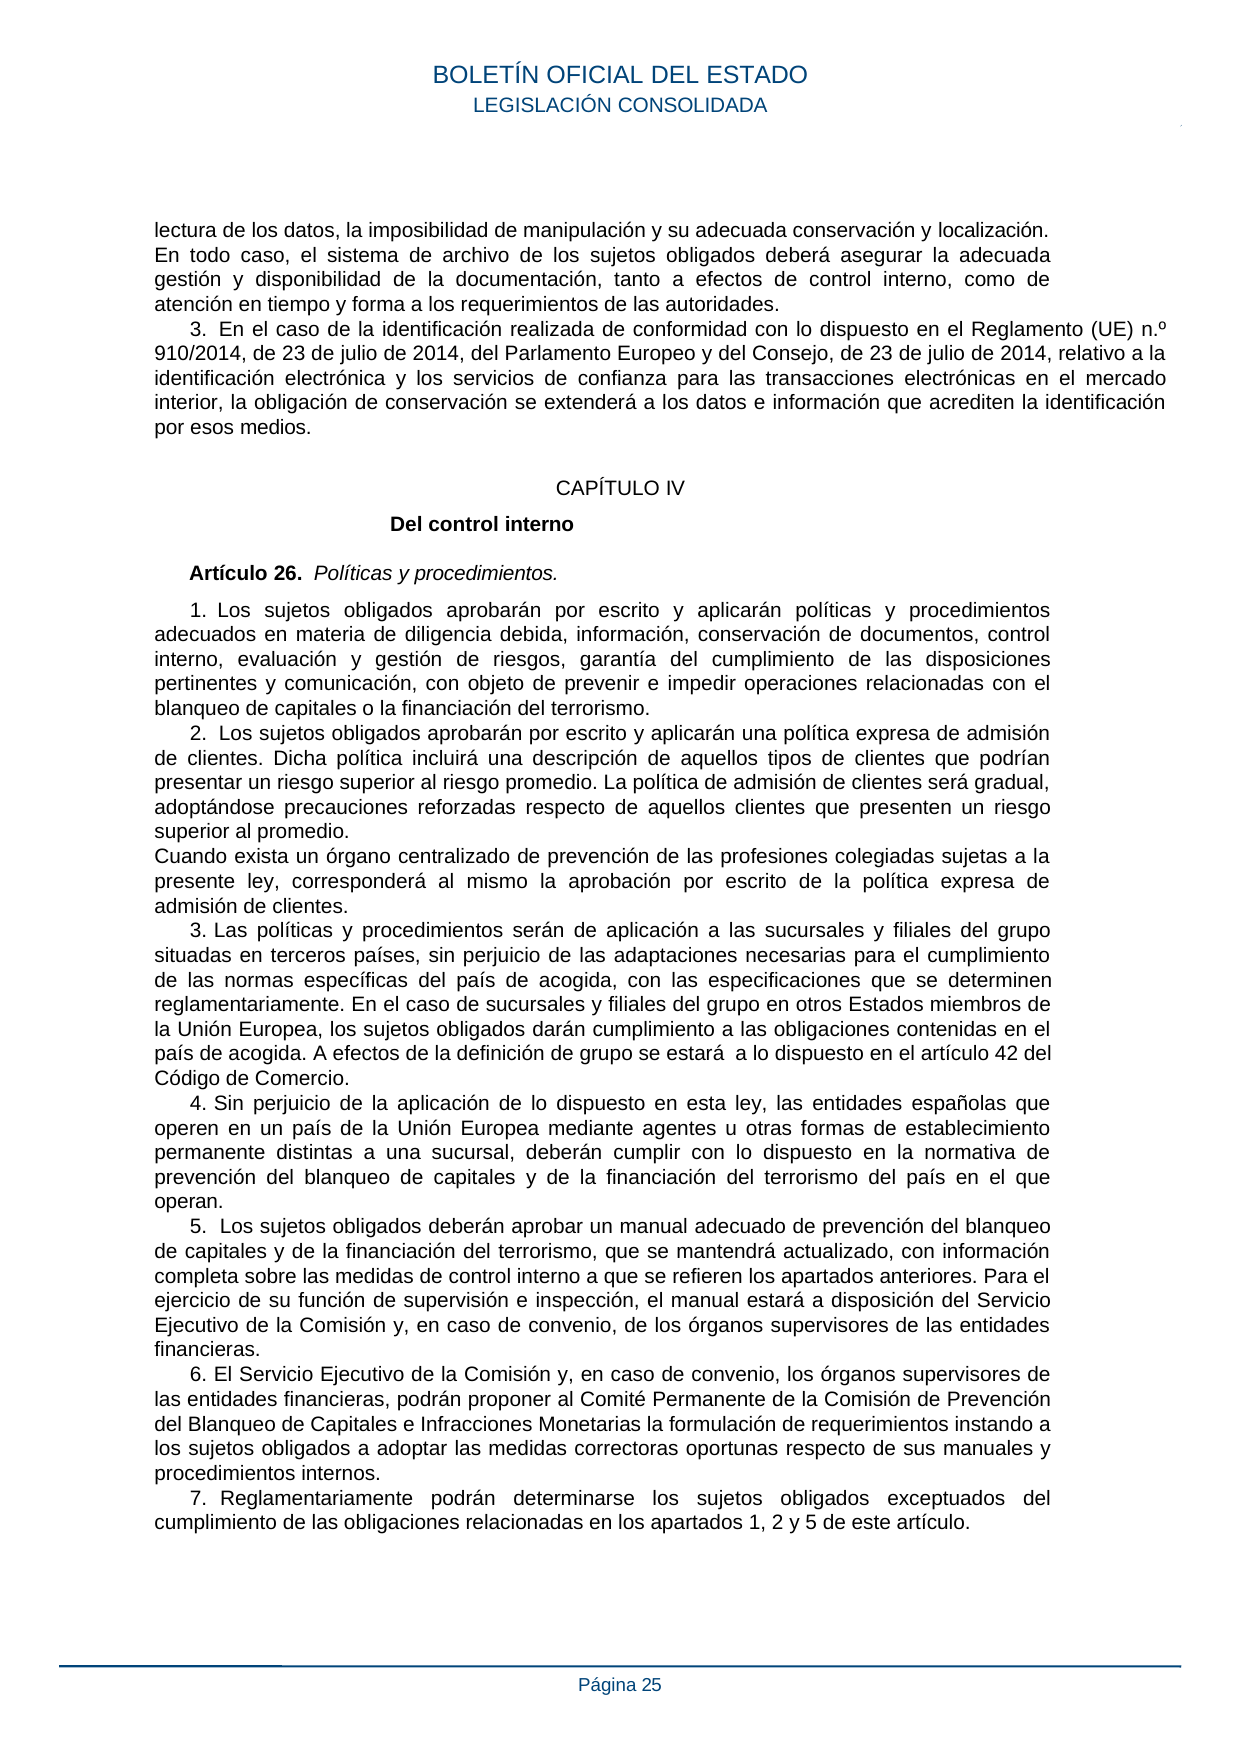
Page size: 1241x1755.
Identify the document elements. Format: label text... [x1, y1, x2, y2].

subtitle Del control interno [154, 512, 810, 536]
text Artículo 26. Políticas y procedimientos. [189, 561, 1168, 585]
list Los sujetos obligados aprobarán por escrito y aplicarán políticas y procedimientos adecuados en materia de diligencia debida, información, conservación de documentos, control interno, evaluación y gestión de riesgos, garantía del cumplimiento de las disposiciones pertinentes y comunicación, con objeto de prevenir e impedir operaciones relacionadas con el blanqueo de capitales o la financiación del terrorismo. [154, 597, 1052, 720]
text lectura de los datos, la imposibilidad de manipulación y su adecuada conservación y localización. [154, 218, 1052, 242]
text Cuando exista un órgano centralizado de prevención de las profesiones colegiadas sujetas a la presente ley, corresponderá al mismo la aprobación por escrito de la política expresa de admisión de clientes. [154, 844, 1052, 917]
list Reglamentariamente podrán determinarse los sujetos obligados exceptuados del cumplimiento de las obligaciones relacionadas en los apartados 1, 2 y 5 de este artículo. [154, 1486, 1052, 1534]
list Los sujetos obligados deberán aprobar un manual adecuado de prevención del blanqueo de capitales y de la financiación del terrorismo, que se mantendrá actualizado, con información completa sobre las medidas de control interno a que se refieren los apartados anteriores. Para el ejercicio de su función de supervisión e inspección, el manual estará a disposición del Servicio Ejecutivo de la Comisión y, en caso de convenio, de los órganos supervisores de las entidades financieras. [154, 1214, 1052, 1361]
list El Servicio Ejecutivo de la Comisión y, en caso de convenio, los órganos supervisores de las entidades financieras, podrán proponer al Comité Permanente de la Comisión de Prevención del Blanqueo de Capitales e Infracciones Monetarias la formulación de requerimientos instando a los sujetos obligados a adoptar las medidas correctoras oportunas respecto de sus manuales y procedimientos internos. [154, 1362, 1052, 1484]
list En el caso de la identificación realizada de conformidad con lo dispuesto en el Reglamento (UE) n.º 910/2014, de 23 de julio de 2014, del Parlamento Europeo y del Consejo, de 23 de julio de 2014, relativo a la identificación electrónica y los servicios de confianza para las transacciones electrónicas en el mercado interior, la obligación de conservación se extenderá a los datos e información que acrediten la identificación por esos medios. [154, 316, 1168, 439]
list Las políticas y procedimientos serán de aplicación a las sucursales y filiales del grupo situadas en terceros países, sin perjuicio de las adaptaciones necesarias para el cumplimiento de las normas específicas del país de acogida, con las especificaciones que se determinen reglamentariamente. En el caso de sucursales y filiales del grupo en otros Estados miembros de la Unión Europea, los sujetos obligados darán cumplimiento a las obligaciones contenidas en el país de acogida. A efectos de la definición de grupo se estará a lo dispuesto en el artículo 42 del Código de Comercio. [154, 918, 1052, 1090]
list Sin perjuicio de la aplicación de lo dispuesto en esta ley, las entidades españolas que operen en un país de la Unión Europea mediante agentes u otras formas de establecimiento permanente distintas a una sucursal, deberán cumplir con lo dispuesto en la normativa de prevención del blanqueo de capitales y de la financiación del terrorismo del país en el que operan. [154, 1091, 1052, 1213]
list Los sujetos obligados aprobarán por escrito y aplicarán una política expresa de admisión de clientes. Dicha política incluirá una descripción de aquellos tipos de clientes que podrían presentar un riesgo superior al riesgo promedio. La política de admisión de clientes será gradual, adoptándose precauciones reforzadas respecto de aquellos clientes que presenten un riesgo superior al promedio. [154, 721, 1052, 843]
text CAPÍTULO IV [431, 475, 810, 499]
text En todo caso, el sistema de archivo de los sujetos obligados deberá asegurar la adecuada gestión y disponibilidad de la documentación, tanto a efectos de control interno, como de atención en tiempo y forma a los requerimientos de las autoridades. [154, 242, 1052, 316]
